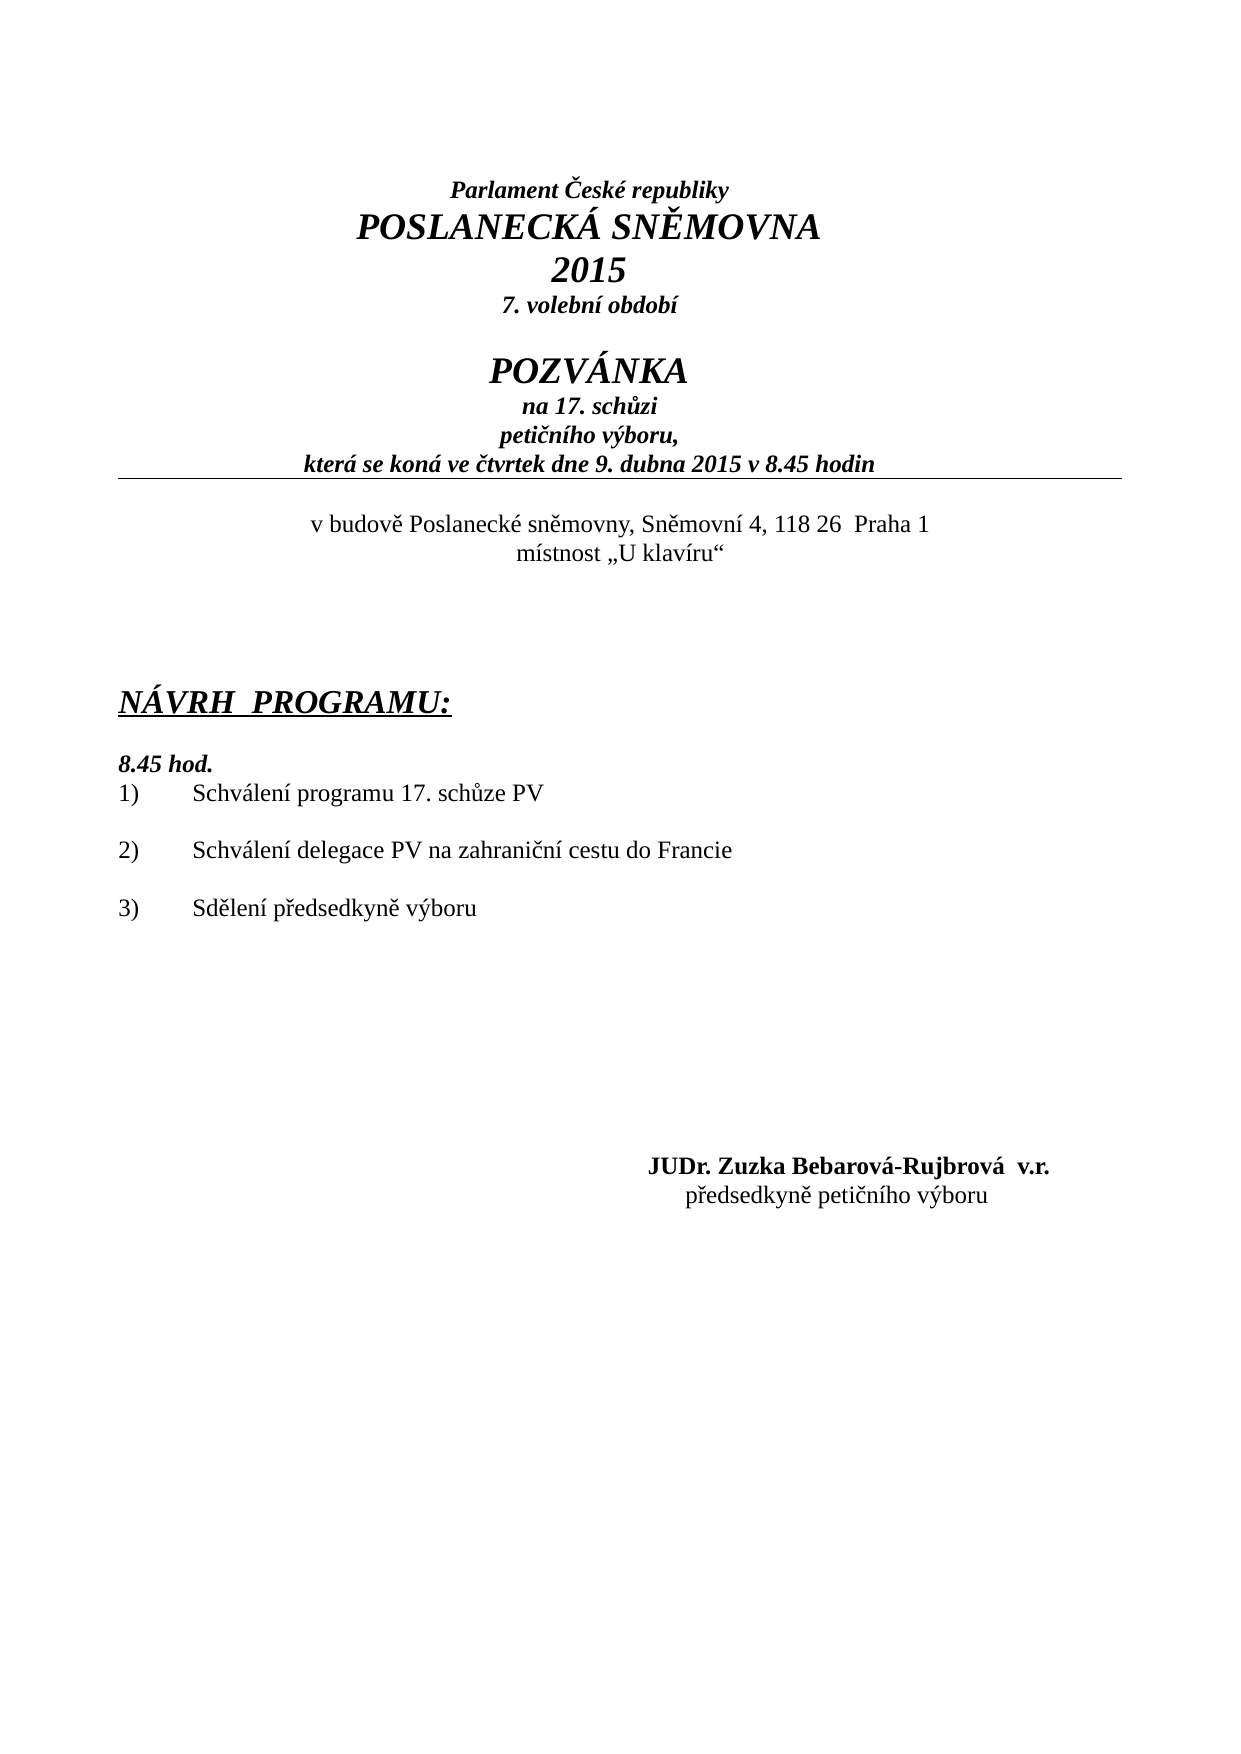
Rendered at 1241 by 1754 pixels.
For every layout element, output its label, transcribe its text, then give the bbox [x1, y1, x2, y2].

table_cell na 17. schůzi [111, 391, 1070, 420]
text JUDr. Zuzka Bebarová-Rujbrová v.r. [118, 1151, 1122, 1180]
subtitle NÁVRH PROGRAMU: [118, 682, 1122, 720]
table_cell petičního výboru, [111, 420, 1070, 449]
table_header Parlament České republiky POSLANECKÁ SNĚMOVNA 2015 7. volební období [111, 176, 1070, 319]
text v budově Poslanecké sněmovny, Sněmovní 4, 118 26 Praha 1 [118, 509, 1122, 538]
table_cell která se koná ve čtvrtek dne 9. dubna 2015 v 8.45 hodin [111, 449, 1070, 477]
text předsedkyně petičního výboru [118, 1180, 1122, 1209]
text 1) Schválení programu 17. schůze PV [118, 778, 1122, 806]
text místnost „U klavíru“ [118, 538, 1122, 567]
table_cell POZVÁNKA [111, 348, 1070, 391]
text 8.45 hod. [118, 749, 1122, 778]
text 3) Sdělení předsedkyně výboru [118, 893, 1122, 921]
table_cell [111, 319, 1070, 348]
text 2) Schválení delegace PV na zahraniční cestu do Francie [118, 835, 1122, 864]
